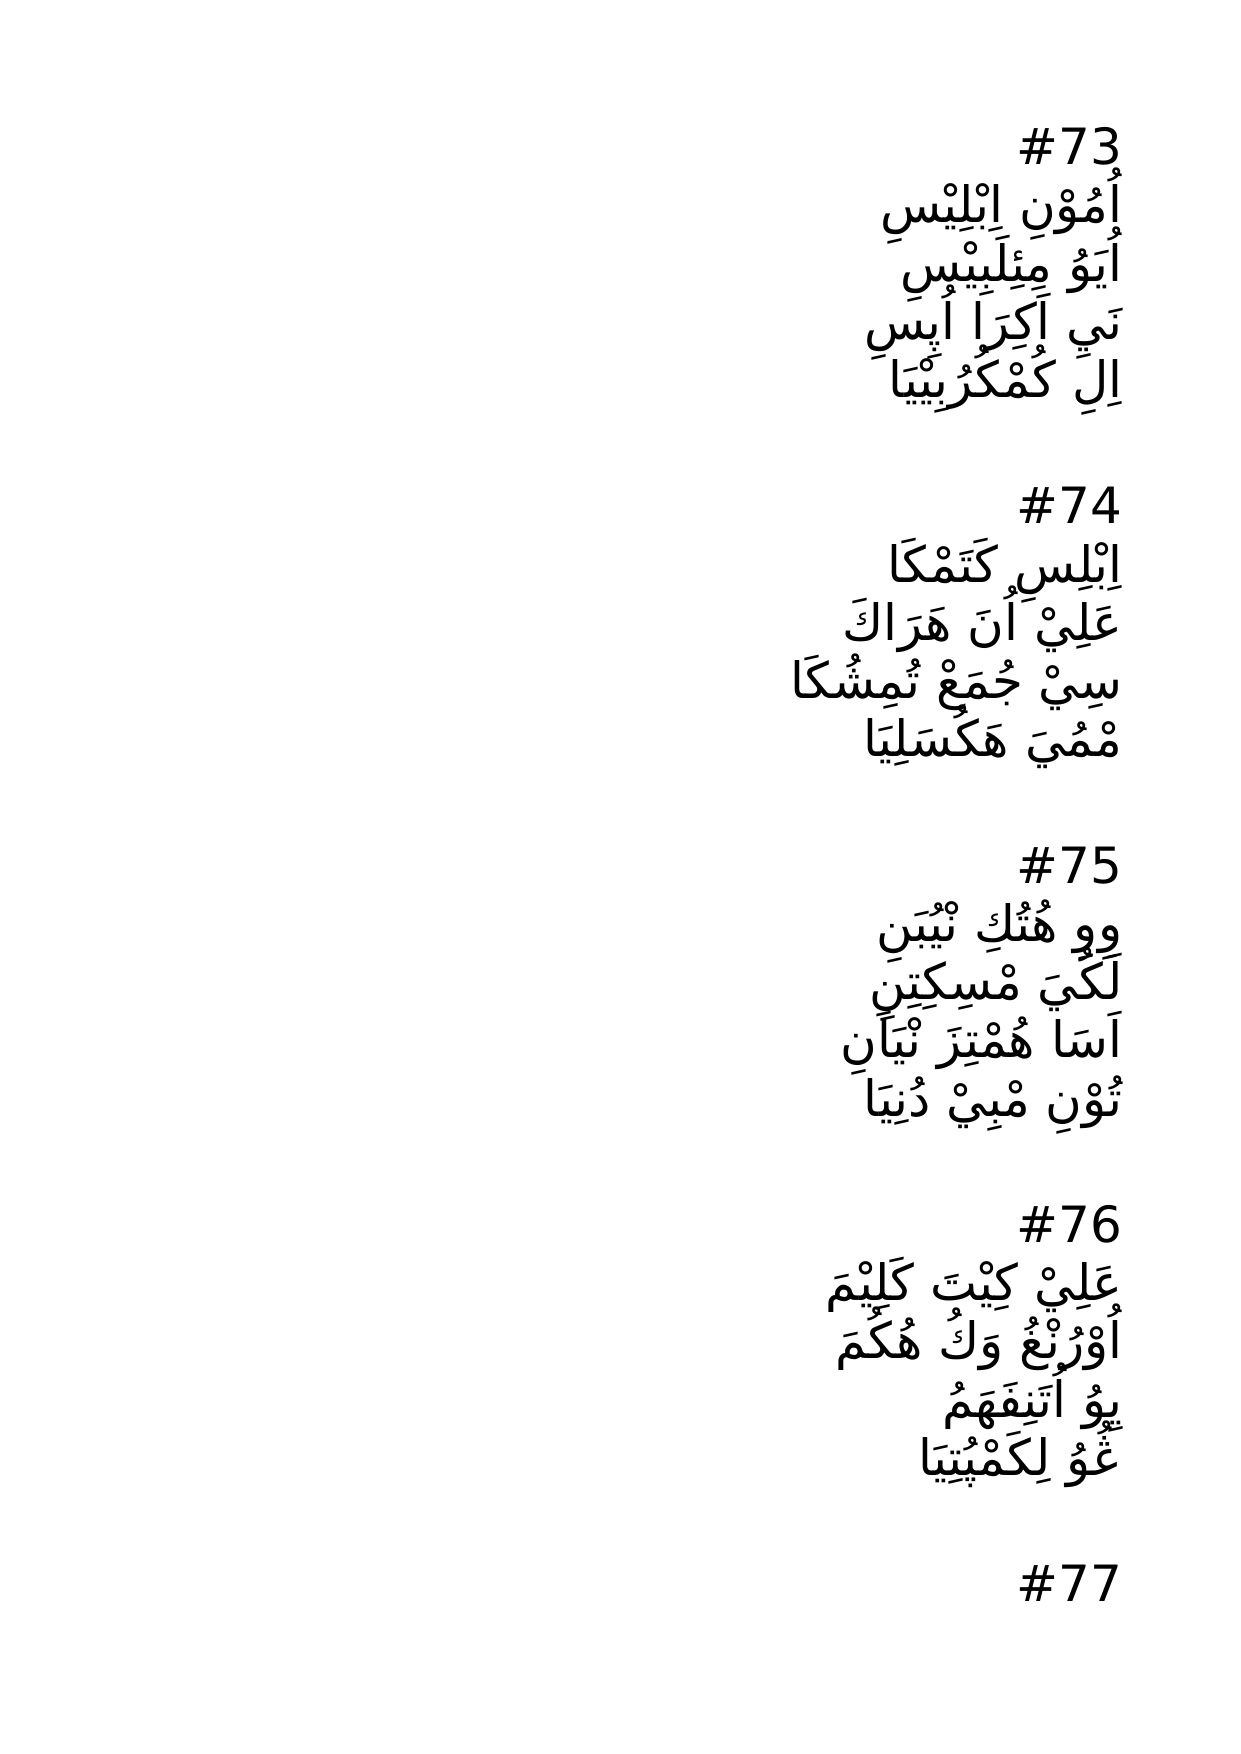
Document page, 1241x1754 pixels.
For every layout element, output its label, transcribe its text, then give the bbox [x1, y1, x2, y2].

text اِلِ كُمْكُرُبِيْيَا [118, 351, 1122, 409]
text #77 [118, 1555, 1122, 1613]
text لَكُيَ مْسِكِتِنِ [118, 953, 1122, 1011]
text اَسَا هُمْتِزَ نْيَاَنِ [118, 1011, 1122, 1069]
text اُوْرُنْغُ وَكُ هُكُمَ [118, 1312, 1122, 1371]
text يِوُ اُتَنِفَهَمُ [118, 1371, 1122, 1429]
text #75 [118, 837, 1122, 895]
text #76 [118, 1196, 1122, 1254]
text #74 [118, 477, 1122, 536]
text اِبْلِسِ كَتَمْكَا [118, 536, 1122, 594]
text #73 [118, 118, 1122, 176]
text اُيَوُ مِئِلَبِيْسِ [118, 234, 1122, 293]
text عَلِيْ اُنَ هَرَاكَ [118, 594, 1122, 652]
text ڠُوُ لِكَمْپُتِيَا [118, 1429, 1122, 1487]
text عَلِيْ كِيْتَ كَلِيْمَ [118, 1254, 1122, 1312]
text تُوْنِ مْبِيْ دُنِيَا [118, 1069, 1122, 1128]
text وِوِ هُتُكِ نْيُبَنِ [118, 895, 1122, 953]
text سِيْ جُمَعْ تُمِشُكَا [118, 652, 1122, 710]
text نَيِ اَكِرَا اُپِسِ [118, 293, 1122, 351]
text اُمُوْنِ اِبْلِيْسِ [118, 176, 1122, 234]
text مْمُيَ هَكُسَلِيَا [118, 710, 1122, 768]
